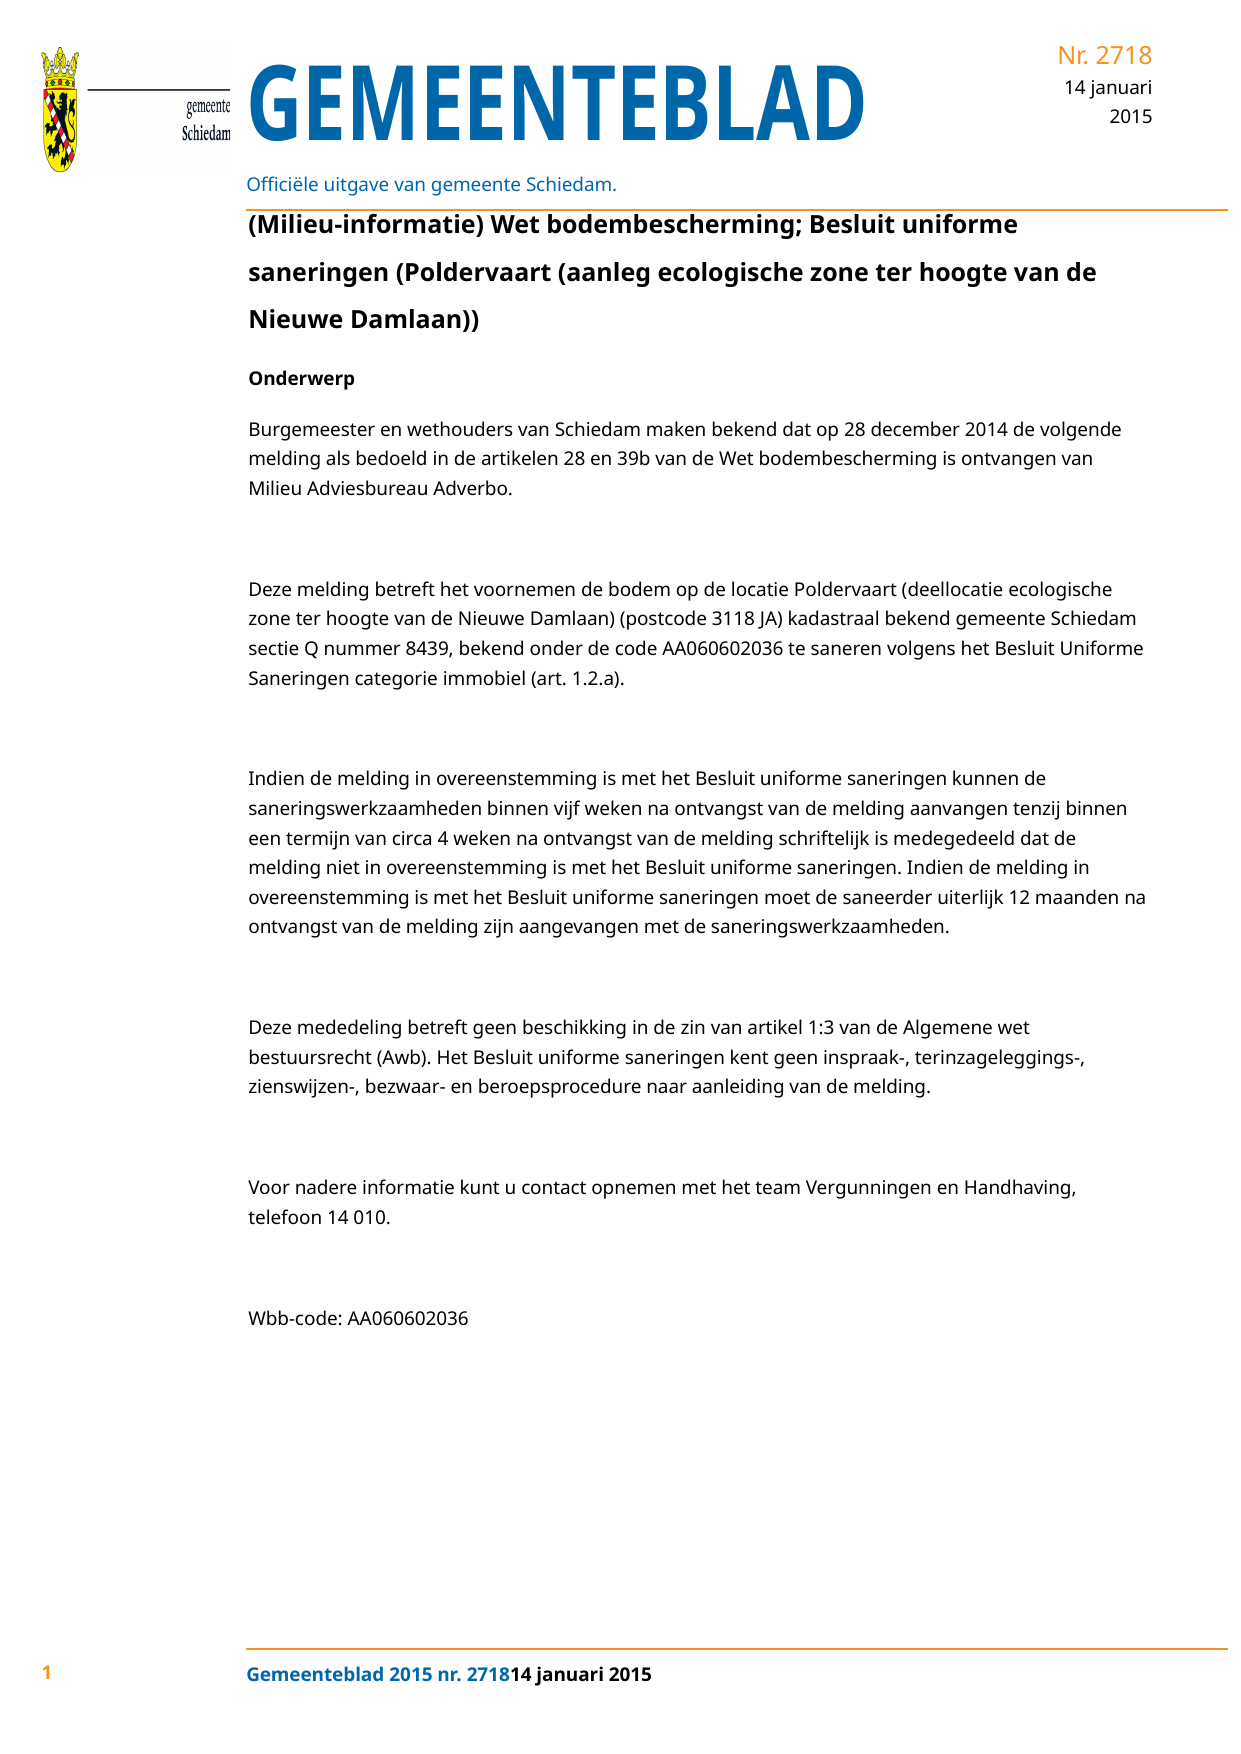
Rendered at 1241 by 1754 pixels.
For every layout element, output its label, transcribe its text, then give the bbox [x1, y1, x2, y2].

text Burgemeester en wethouders van Schiedam maken bekend dat op 28 december 2014 de volgende melding als bedoeld in de artikelen 28 en 39b van de Wet bodembescherming is ontvangen van Milieu Adviesbureau Adverbo. [248, 416, 1152, 501]
text (Milieu-informatie) Wet bodembescherming; Besluit uniforme saneringen (Poldervaart (aanleg ecologische zone ter hoogte van de Nieuwe Damlaan)) [248, 211, 1152, 336]
text Deze mededeling betreft geen beschikking in de zin van artikel 1:3 van de Algemene wet bestuursrecht (Awb). Het Besluit uniforme saneringen kent geen inspraak-, terinzageleggings-, zienswijzen-, bezwaar- en beroepsprocedure naar aanleiding van de melding. [248, 1014, 1152, 1099]
text Wbb-code: AA060602036 [248, 1305, 1152, 1330]
text Indien de melding in overeenstemming is met het Besluit uniforme saneringen kunnen de saneringswerkzaamheden binnen vijf weken na ontvangst van de melding aanvangen tenzij binnen een termijn van circa 4 weken na ontvangst van de melding schriftelijk is medegedeeld dat de melding niet in overeenstemming is met het Besluit uniforme saneringen. Indien de melding in overeenstemming is met het Besluit uniforme saneringen moet de saneerder uiterlijk 12 maanden na ontvangst van de melding zijn aangevangen met de saneringswerkzaamheden. [248, 766, 1152, 939]
text Deze melding betreft het voornemen de bodem op de locatie Poldervaart (deellocatie ecologische zone ter hoogte van de Nieuwe Damlaan) (postcode 3118 JA) kadastraal bekend gemeente Schiedam sectie Q nummer 8439, bekend onder de code AA060602036 te saneren volgens het Besluit Uniforme Saneringen categorie immobiel (art. 1.2.a). [248, 576, 1152, 690]
text Onderwerp [248, 366, 1152, 391]
text Voor nadere informatie kunt u contact opnemen met het team Vergunningen en Handhaving, telefoon 14 010. [248, 1174, 1152, 1229]
picture [41, 47, 231, 172]
